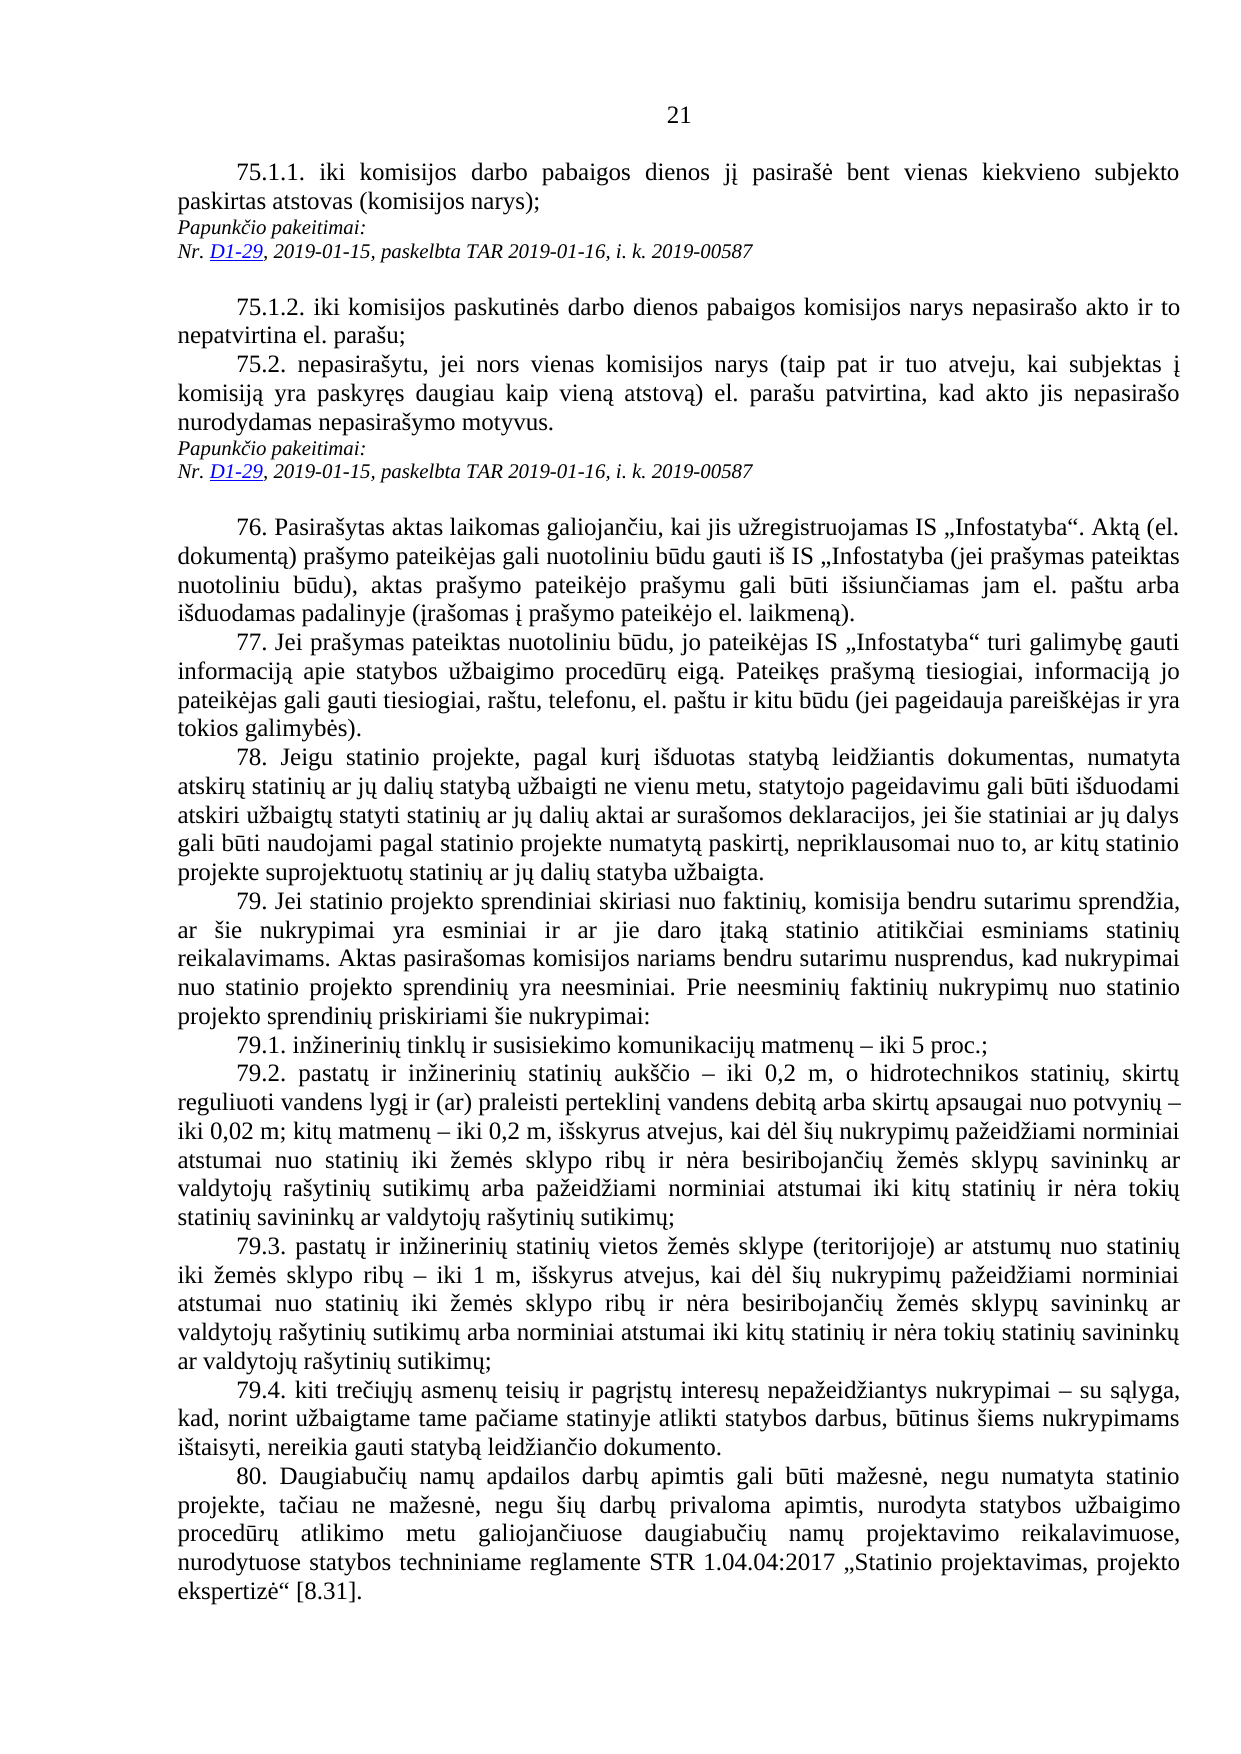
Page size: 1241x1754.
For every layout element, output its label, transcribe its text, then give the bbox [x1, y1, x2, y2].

text 75.1.2. iki komisijos paskutinės darbo dienos pabaigos komisijos narys nepasirašo akto ir to nepatvirtina el. parašu; [177, 292, 1181, 349]
text 79.2. pastatų ir inžinerinių statinių aukščio – iki 0,2 m, o hidrotechnikos statinių, skirtų reguliuoti vandens lygį ir (ar) praleisti perteklinį vandens debitą arba skirtų apsaugai nuo potvynių – iki 0,02 m; kitų matmenų – iki 0,2 m, išskyrus atvejus, kai dėl šių nukrypimų pažeidžiami norminiai atstumai nuo statinių iki žemės sklypo ribų ir nėra besiribojančių žemės sklypų savininkų ar valdytojų rašytinių sutikimų arba pažeidžiami norminiai atstumai iki kitų statinių ir nėra tokių statinių savininkų ar valdytojų rašytinių sutikimų; [177, 1058, 1181, 1231]
text 77. Jei prašymas pateiktas nuotoliniu būdu, jo pateikėjas IS „Infostatyba“ turi galimybę gauti informaciją apie statybos užbaigimo procedūrų eigą. Pateikęs prašymą tiesiogiai, informaciją jo pateikėjas gali gauti tiesiogiai, raštu, telefonu, el. paštu ir kitu būdu (jei pageidauja pareiškėjas ir yra tokios galimybės). [177, 627, 1181, 742]
text Nr. D1-29, 2019-01-15, paskelbta TAR 2019-01-16, i. k. 2019-00587 [177, 459, 1181, 483]
text 75.1.1. iki komisijos darbo pabaigos dienos jį pasirašė bent vienas kiekvieno subjekto paskirtas atstovas (komisijos narys); [177, 157, 1181, 215]
text 75.2. nepasirašytu, jei nors vienas komisijos narys (taip pat ir tuo atveju, kai subjektas į komisiją yra paskyręs daugiau kaip vieną atstovą) el. parašu patvirtina, kad akto jis nepasirašo nurodydamas nepasirašymo motyvus. [177, 349, 1181, 435]
text 79.1. inžinerinių tinklų ir susisiekimo komunikacijų matmenų – iki 5 proc.; [177, 1030, 1181, 1058]
text Papunkčio pakeitimai: [177, 435, 1181, 459]
text 78. Jeigu statinio projekte, pagal kurį išduotas statybą leidžiantis dokumentas, numatyta atskirų statinių ar jų dalių statybą užbaigti ne vienu metu, statytojo pageidavimu gali būti išduodami atskiri užbaigtų statyti statinių ar jų dalių aktai ar surašomos deklaracijos, jei šie statiniai ar jų dalys gali būti naudojami pagal statinio projekte numatytą paskirtį, nepriklausomai nuo to, ar kitų statinio projekte suprojektuotų statinių ar jų dalių statyba užbaigta. [177, 742, 1181, 886]
text 79.4. kiti trečiųjų asmenų teisių ir pagrįstų interesų nepažeidžiantys nukrypimai – su sąlyga, kad, norint užbaigtame tame pačiame statinyje atlikti statybos darbus, būtinus šiems nukrypimams ištaisyti, nereikia gauti statybą leidžiančio dokumento. [177, 1375, 1181, 1461]
text 79.3. pastatų ir inžinerinių statinių vietos žemės sklype (teritorijoje) ar atstumų nuo statinių iki žemės sklypo ribų – iki 1 m, išskyrus atvejus, kai dėl šių nukrypimų pažeidžiami norminiai atstumai nuo statinių iki žemės sklypo ribų ir nėra besiribojančių žemės sklypų savininkų ar valdytojų rašytinių sutikimų arba norminiai atstumai iki kitų statinių ir nėra tokių statinių savininkų ar valdytojų rašytinių sutikimų; [177, 1231, 1181, 1375]
text 76. Pasirašytas aktas laikomas galiojančiu, kai jis užregistruojamas IS „Infostatyba“. Aktą (el. dokumentą) prašymo pateikėjas gali nuotoliniu būdu gauti iš IS „Infostatyba (jei prašymas pateiktas nuotoliniu būdu), aktas prašymo pateikėjo prašymu gali būti išsiunčiamas jam el. paštu arba išduodamas padalinyje (įrašomas į prašymo pateikėjo el. laikmeną). [177, 512, 1181, 627]
text 79. Jei statinio projekto sprendiniai skiriasi nuo faktinių, komisija bendru sutarimu sprendžia, ar šie nukrypimai yra esminiai ir ar jie daro įtaką statinio atitikčiai esminiams statinių reikalavimams. Aktas pasirašomas komisijos nariams bendru sutarimu nusprendus, kad nukrypimai nuo statinio projekto sprendinių yra neesminiai. Prie neesminių faktinių nukrypimų nuo statinio projekto sprendinių priskiriami šie nukrypimai: [177, 886, 1181, 1030]
text 80. Daugiabučių namų apdailos darbų apimtis gali būti mažesnė, negu numatyta statinio projekte, tačiau ne mažesnė, negu šių darbų privaloma apimtis, nurodyta statybos užbaigimo procedūrų atlikimo metu galiojančiuose daugiabučių namų projektavimo reikalavimuose, nurodytuose statybos techniniame reglamente STR 1.04.04:2017 „Statinio projektavimas, projekto ekspertizė“ [8.31]. [177, 1461, 1181, 1605]
text Papunkčio pakeitimai: [177, 215, 1181, 239]
text Nr. D1-29, 2019-01-15, paskelbta TAR 2019-01-16, i. k. 2019-00587 [177, 239, 1181, 263]
